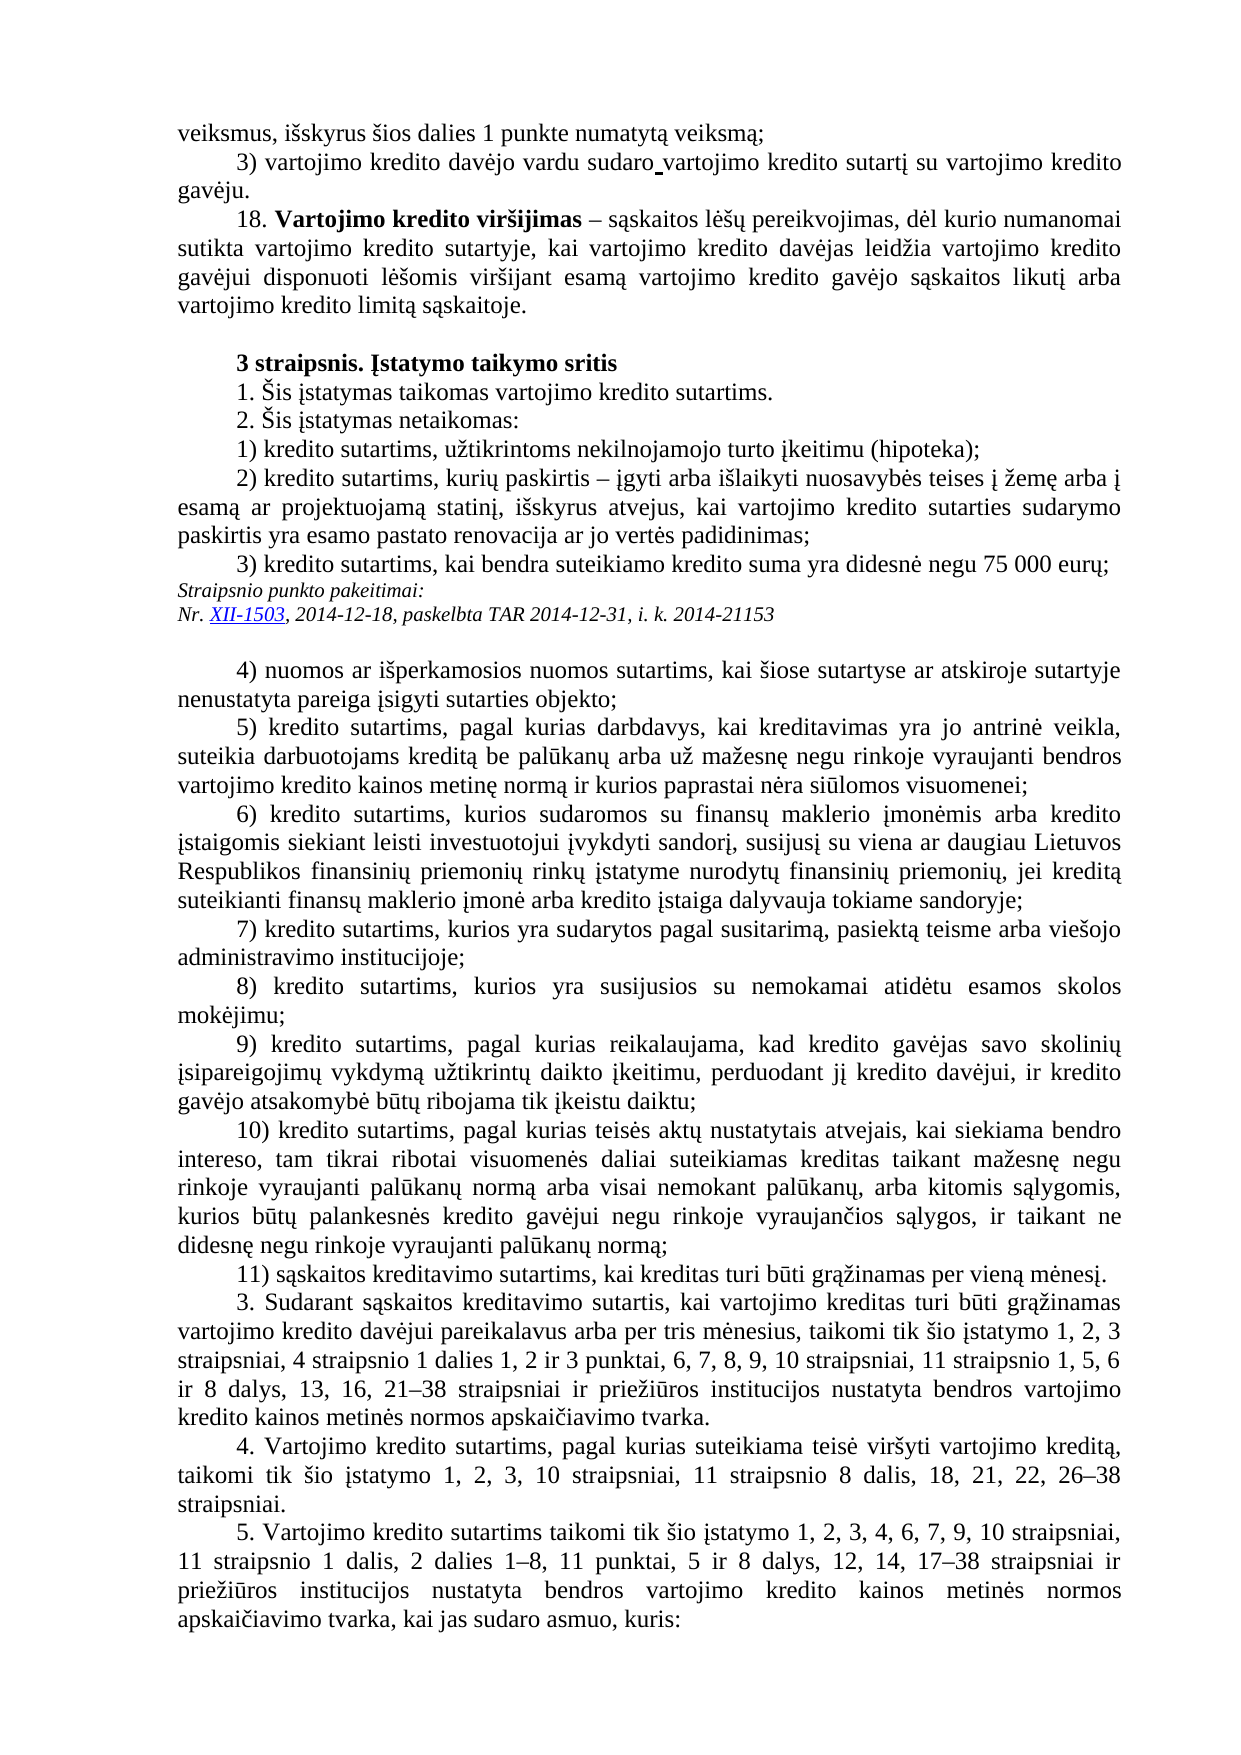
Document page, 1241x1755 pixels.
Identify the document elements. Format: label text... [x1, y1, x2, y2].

text 2. Šis įstatymas netaikomas: [177, 406, 1122, 434]
text veiksmus, išskyrus šios dalies 1 punkte numatytą veiksmą; [177, 118, 1122, 147]
text 10) kredito sutartims, pagal kurias teisės aktų nustatytais atvejais, kai siekiama bendro intereso, tam tikrai ribotai visuomenės daliai suteikiamas kreditas taikant mažesnę negu rinkoje vyraujanti palūkanų normą arba visai nemokant palūkanų, arba kitomis sąlygomis, kurios būtų palankesnės kredito gavėjui negu rinkoje vyraujančios sąlygos, ir taikant ne didesnę negu rinkoje vyraujanti palūkanų normą; [177, 1115, 1122, 1259]
text 1) kredito sutartims, užtikrintoms nekilnojamojo turto įkeitimu (hipoteka); [177, 434, 1122, 463]
text 4. Vartojimo kredito sutartims, pagal kurias suteikiama teisė viršyti vartojimo kreditą, taikomi tik šio įstatymo 1, 2, 3, 10 straipsniai, 11 straipsnio 8 dalis, 18, 21, 22, 26–38 straipsniai. [177, 1431, 1122, 1517]
text 5. Vartojimo kredito sutartims taikomi tik šio įstatymo 1, 2, 3, 4, 6, 7, 9, 10 straipsniai, 11 straipsnio 1 dalis, 2 dalies 1–8, 11 punktai, 5 ir 8 dalys, 12, 14, 17–38 straipsniai ir priežiūros institucijos nustatyta bendros vartojimo kredito kainos metinės normos apskaičiavimo tvarka, kai jas sudaro asmuo, kuris: [177, 1517, 1122, 1632]
text 5) kredito sutartims, pagal kurias darbdavys, kai kreditavimas yra jo antrinė veikla, suteikia darbuotojams kreditą be palūkanų arba už mažesnę negu rinkoje vyraujanti bendros vartojimo kredito kainos metinę normą ir kurios paprastai nėra siūlomos visuomenei; [177, 712, 1122, 799]
text 3 straipsnis. Įstatymo taikymo sritis [177, 348, 1122, 377]
text 2) kredito sutartims, kurių paskirtis – įgyti arba išlaikyti nuosavybės teises į žemę arba į esamą ar projektuojamą statinį, išskyrus atvejus, kai vartojimo kredito sutarties sudarymo paskirtis yra esamo pastato renovacija ar jo vertės padidinimas; [177, 463, 1122, 549]
text 18. Vartojimo kredito viršijimas – sąskaitos lėšų pereikvojimas, dėl kurio numanomai sutikta vartojimo kredito sutartyje, kai vartojimo kredito davėjas leidžia vartojimo kredito gavėjui disponuoti lėšomis viršijant esamą vartojimo kredito gavėjo sąskaitos likutį arba vartojimo kredito limitą sąskaitoje. [177, 204, 1122, 319]
text 1. Šis įstatymas taikomas vartojimo kredito sutartims. [177, 377, 1122, 406]
text 4) nuomos ar išperkamosios nuomos sutartims, kai šiose sutartyse ar atskiroje sutartyje nenustatyta pareiga įsigyti sutarties objekto; [177, 655, 1122, 712]
text Nr. XII-1503, 2014-12-18, paskelbta TAR 2014-12-31, i. k. 2014-21153 [177, 602, 1122, 626]
text Straipsnio punkto pakeitimai: [177, 578, 1122, 602]
text 7) kredito sutartims, kurios yra sudarytos pagal susitarimą, pasiektą teisme arba viešojo administravimo institucijoje; [177, 914, 1122, 971]
text 3. Sudarant sąskaitos kreditavimo sutartis, kai vartojimo kreditas turi būti grąžinamas vartojimo kredito davėjui pareikalavus arba per tris mėnesius, taikomi tik šio įstatymo 1, 2, 3 straipsniai, 4 straipsnio 1 dalies 1, 2 ir 3 punktai, 6, 7, 8, 9, 10 straipsniai, 11 straipsnio 1, 5, 6 ir 8 dalys, 13, 16, 21–38 straipsniai ir priežiūros institucijos nustatyta bendros vartojimo kredito kainos metinės normos apskaičiavimo tvarka. [177, 1287, 1122, 1431]
text 6) kredito sutartims, kurios sudaromos su finansų maklerio įmonėmis arba kredito įstaigomis siekiant leisti investuotojui įvykdyti sandorį, susijusį su viena ar daugiau Lietuvos Respublikos finansinių priemonių rinkų įstatyme nurodytų finansinių priemonių, jei kreditą suteikianti finansų maklerio įmonė arba kredito įstaiga dalyvauja tokiame sandoryje; [177, 799, 1122, 914]
text 11) sąskaitos kreditavimo sutartims, kai kreditas turi būti grąžinamas per vieną mėnesį. [177, 1259, 1122, 1287]
text 3) kredito sutartims, kai bendra suteikiamo kredito suma yra didesnė negu 75 000 eurų; [177, 549, 1122, 578]
text 8) kredito sutartims, kurios yra susijusios su nemokamai atidėtu esamos skolos mokėjimu; [177, 971, 1122, 1029]
text 9) kredito sutartims, pagal kurias reikalaujama, kad kredito gavėjas savo skolinių įsipareigojimų vykdymą užtikrintų daikto įkeitimu, perduodant jį kredito davėjui, ir kredito gavėjo atsakomybė būtų ribojama tik įkeistu daiktu; [177, 1029, 1122, 1115]
text 3) vartojimo kredito davėjo vardu sudaro vartojimo kredito sutartį su vartojimo kredito gavėju. [177, 147, 1122, 204]
